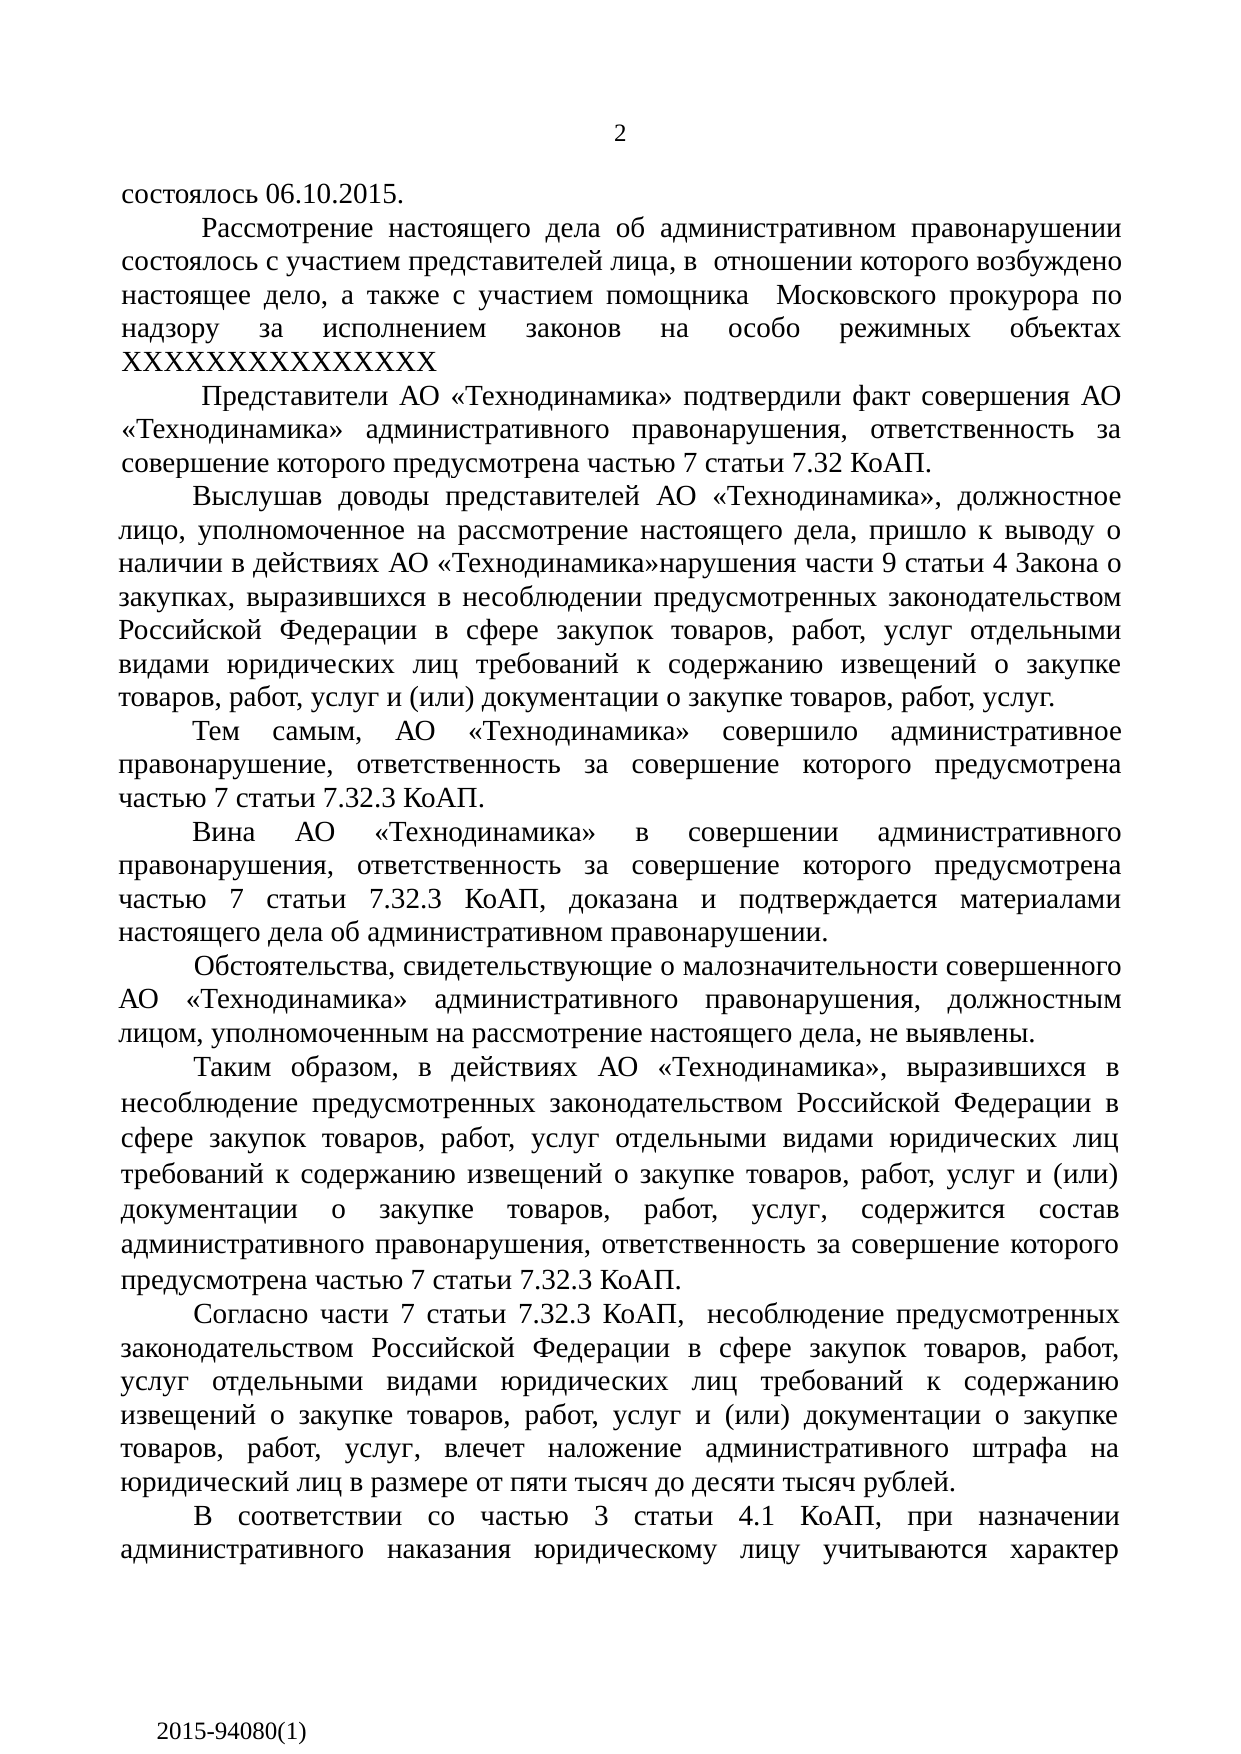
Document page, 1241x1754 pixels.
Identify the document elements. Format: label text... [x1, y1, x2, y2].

text Представители АО «Технодинамика» подтвердили факт совершения АО «Технодинамика» административного правонарушения, ответственность за совершение которого предусмотрена частью 7 статьи 7.32 КоАП. [121, 378, 1122, 478]
text Выслушав доводы представителей АО «Технодинамика», должностное лицо, уполномоченное на рассмотрение настоящего дела, пришло к выводу о наличии в действиях АО «Технодинамика»нарушения части 9 статьи 4 Закона о закупках, выразившихся в несоблюдении предусмотренных законодательством Российской Федерации в сфере закупок товаров, работ, услуг отдельными видами юридических лиц требований к содержанию извещений о закупке товаров, работ, услуг и (или) документации о закупке товаров, работ, услуг. [118, 478, 1122, 713]
text Тем самым, АО «Технодинамика» совершило административное правонарушение, ответственность за совершение которого предусмотрена частью 7 статьи 7.32.3 КоАП. [118, 713, 1122, 814]
text Вина АО «Технодинамика» в совершении административного правонарушения, ответственность за совершение которого предусмотрена частью 7 статьи 7.32.3 КоАП, доказана и подтверждается материалами настоящего дела об административном правонарушении. [118, 814, 1122, 948]
text Согласно части 7 статьи 7.32.3 КоАП, несоблюдение предусмотренных законодательством Российской Федерации в сфере закупок товаров, работ, услуг отдельными видами юридических лиц требований к содержанию извещений о закупке товаров, работ, услуг и (или) документации о закупке товаров, работ, услуг, влечет наложение административного штрафа на юридический лиц в размере от пяти тысяч до десяти тысяч рублей. [120, 1296, 1120, 1498]
text Таким образом, в действиях АО «Технодинамика», выразившихся в несоблюдение предусмотренных законодательством Российской Федерации в сфере закупок товаров, работ, услуг отдельными видами юридических лиц требований к содержанию извещений о закупке товаров, работ, услуг и (или) документации о закупке товаров, работ, услуг, содержится состав административного правонарушения, ответственность за совершение которого предусмотрена частью 7 статьи 7.32.3 КоАП. [121, 1048, 1120, 1296]
text Рассмотрение настоящего дела об административном правонарушении состоялось с участием представителей лица, в отношении которого возбуждено настоящее дело, а также с участием помощника Московского прокурора по надзору за исполнением законов на особо режимных объектах XXXXXXXXXXXXXXX [121, 210, 1122, 378]
text Обстоятельства, свидетельствующие о малозначительности совершенного АО «Технодинамика» административного правонарушения, должностным лицом, уполномоченным на рассмотрение настоящего дела, не выявлены. [118, 948, 1122, 1048]
text В соответствии со частью 3 статьи 4.1 КоАП, при назначении административного наказания юридическому лицу учитываются характер [120, 1498, 1120, 1565]
text состоялось 06.10.2015. [121, 176, 1122, 210]
